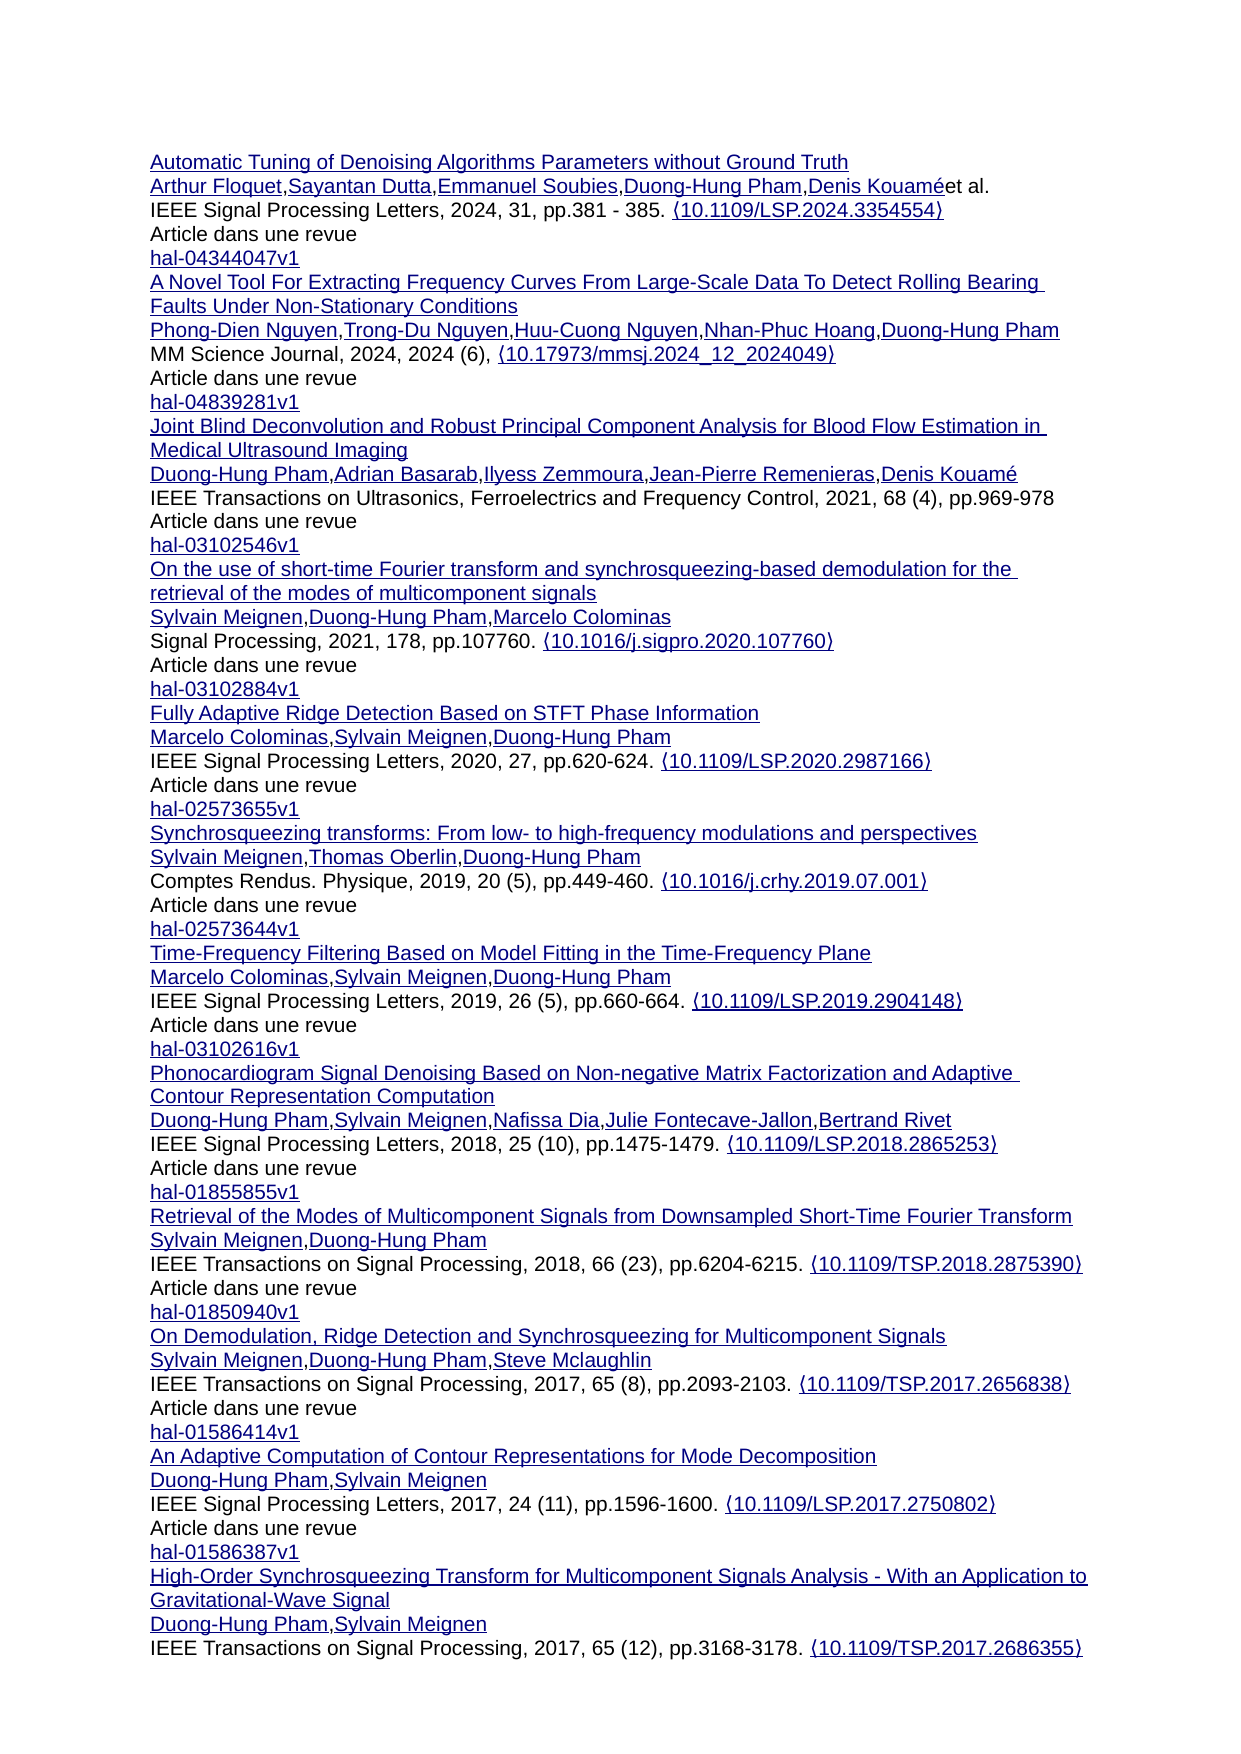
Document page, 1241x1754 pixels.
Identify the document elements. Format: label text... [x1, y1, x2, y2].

table_cell Synchrosqueezing transforms: From low- to high-frequency modulations and perspectives Sylvain Meignen,Thomas Oberlin,Duong-Hung Pham Comptes Rendus. Physique, 2019, 20 (5), pp.449-460. ⟨10.1016/j.crhy.2019.07.001⟩ Article dans une revue hal-02573644v1 [150, 821, 1090, 941]
table_cell On Demodulation, Ridge Detection and Synchrosqueezing for Multicomponent Signals Sylvain Meignen,Duong-Hung Pham,Steve Mclaughlin IEEE Transactions on Signal Processing, 2017, 65 (8), pp.2093-2103. ⟨10.1109/TSP.2017.2656838⟩ Article dans une revue hal-01586414v1 [150, 1324, 1090, 1444]
table_cell Fully Adaptive Ridge Detection Based on STFT Phase Information Marcelo Colominas,Sylvain Meignen,Duong-Hung Pham IEEE Signal Processing Letters, 2020, 27, pp.620-624. ⟨10.1109/LSP.2020.2987166⟩ Article dans une revue hal-02573655v1 [150, 701, 1090, 821]
table_cell Automatic Tuning of Denoising Algorithms Parameters without Ground Truth Arthur Floquet,Sayantan Dutta,Emmanuel Soubies,Duong-Hung Pham,Denis Kouaméet al. IEEE Signal Processing Letters, 2024, 31, pp.381 - 385. ⟨10.1109/LSP.2024.3354554⟩ Article dans une revue hal-04344047v1 [150, 150, 1090, 270]
table_cell Phonocardiogram Signal Denoising Based on Non-negative Matrix Factorization and Adaptive Contour Representation Computation Duong-Hung Pham,Sylvain Meignen,Nafissa Dia,Julie Fontecave-Jallon,Bertrand Rivet IEEE Signal Processing Letters, 2018, 25 (10), pp.1475-1479. ⟨10.1109/LSP.2018.2865253⟩ Article dans une revue hal-01855855v1 [150, 1060, 1090, 1204]
table_cell On the use of short-time Fourier transform and synchrosqueezing-based demodulation for the retrieval of the modes of multicomponent signals Sylvain Meignen,Duong-Hung Pham,Marcelo Colominas Signal Processing, 2021, 178, pp.107760. ⟨10.1016/j.sigpro.2020.107760⟩ Article dans une revue hal-03102884v1 [150, 557, 1090, 701]
table_cell A Novel Tool For Extracting Frequency Curves From Large-Scale Data To Detect Rolling Bearing Faults Under Non-Stationary Conditions Phong-Dien Nguyen,Trong-Du Nguyen,Huu-Cuong Nguyen,Nhan-Phuc Hoang,Duong-Hung Pham MM Science Journal, 2024, 2024 (6), ⟨10.17973/mmsj.2024_12_2024049⟩ Article dans une revue hal-04839281v1 [150, 270, 1090, 413]
table_cell Time-Frequency Filtering Based on Model Fitting in the Time-Frequency Plane Marcelo Colominas,Sylvain Meignen,Duong-Hung Pham IEEE Signal Processing Letters, 2019, 26 (5), pp.660-664. ⟨10.1109/LSP.2019.2904148⟩ Article dans une revue hal-03102616v1 [150, 941, 1090, 1060]
table_cell Joint Blind Deconvolution and Robust Principal Component Analysis for Blood Flow Estimation in Medical Ultrasound Imaging Duong-Hung Pham,Adrian Basarab,Ilyess Zemmoura,Jean-Pierre Remenieras,Denis Kouamé IEEE Transactions on Ultrasonics, Ferroelectrics and Frequency Control, 2021, 68 (4), pp.969-978 Article dans une revue hal-03102546v1 [150, 414, 1090, 557]
table_cell Retrieval of the Modes of Multicomponent Signals from Downsampled Short-Time Fourier Transform Sylvain Meignen,Duong-Hung Pham IEEE Transactions on Signal Processing, 2018, 66 (23), pp.6204-6215. ⟨10.1109/TSP.2018.2875390⟩ Article dans une revue hal-01850940v1 [150, 1204, 1090, 1324]
table_cell An Adaptive Computation of Contour Representations for Mode Decomposition Duong-Hung Pham,Sylvain Meignen IEEE Signal Processing Letters, 2017, 24 (11), pp.1596-1600. ⟨10.1109/LSP.2017.2750802⟩ Article dans une revue hal-01586387v1 [150, 1444, 1090, 1563]
table_cell High-Order Synchrosqueezing Transform for Multicomponent Signals Analysis - With an Application to Gravitational-Wave Signal Duong-Hung Pham,Sylvain Meignen IEEE Transactions on Signal Processing, 2017, 65 (12), pp.3168-3178. ⟨10.1109/TSP.2017.2686355⟩ [150, 1564, 1090, 1659]
